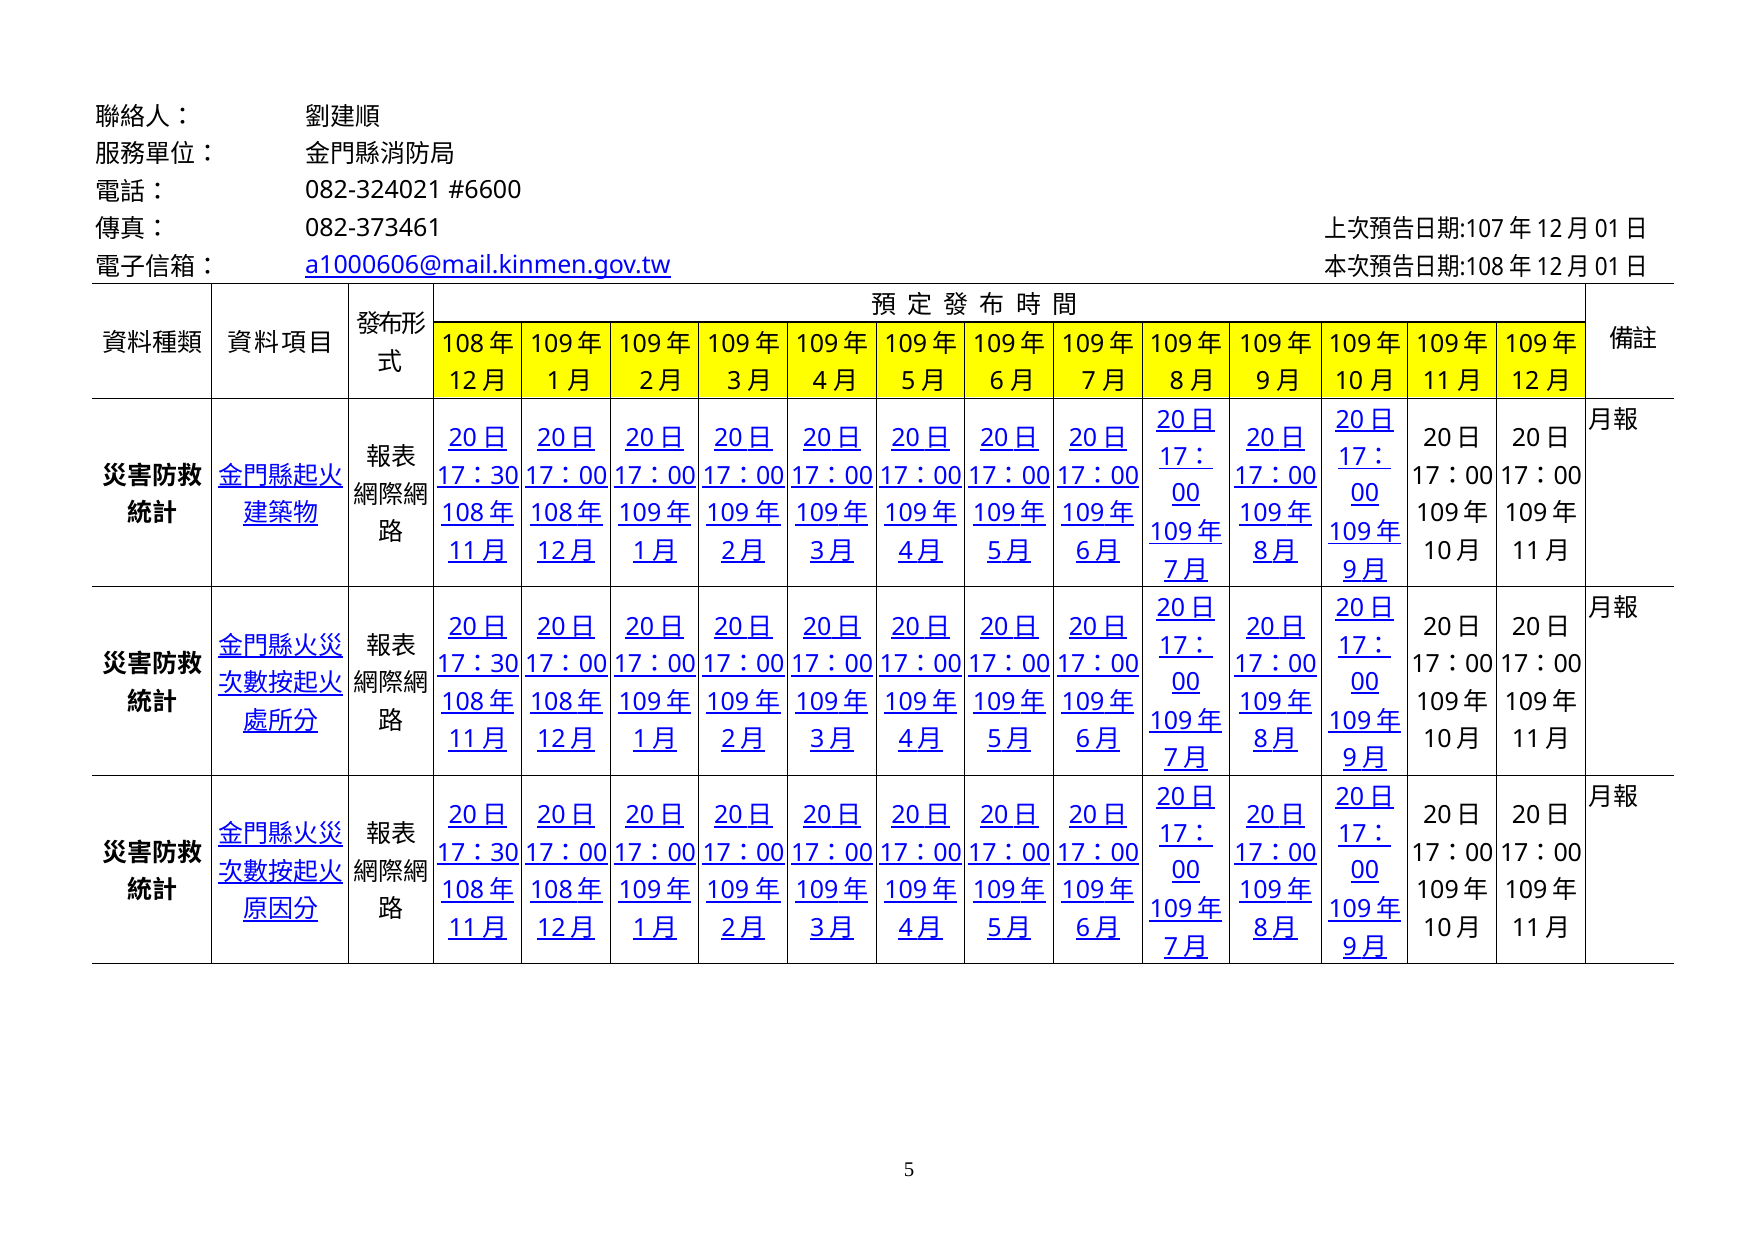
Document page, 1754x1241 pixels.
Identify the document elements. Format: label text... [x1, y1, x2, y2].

table_header 聯絡人： [92, 95, 212, 133]
table_cell 20日 17：00 109年4月 [877, 587, 964, 774]
table_cell 109年 1 月 [522, 323, 610, 397]
table_cell [1414, 133, 1674, 170]
table_header [212, 95, 302, 133]
table_cell 20日 17：00 109年3月 [788, 587, 876, 774]
table_cell 災害防救統計 [92, 776, 211, 963]
table_cell 20日 17：00 109年1月 [611, 776, 698, 963]
table_cell 災害防救統計 [92, 587, 211, 774]
table_cell [1137, 208, 1229, 245]
table_cell 服務單位： [92, 133, 302, 170]
table_cell 20日 17：00 109年11月 [1497, 776, 1585, 963]
table_cell 082-324021 #6600 [302, 170, 861, 208]
table_cell 災害防救統計 [92, 399, 211, 586]
table_cell 金門縣火災次數按起火處所分 [212, 587, 348, 774]
table_cell [953, 245, 1045, 283]
table_cell 109年 2月 [611, 323, 698, 397]
table_cell 資料種類 [92, 284, 211, 397]
table_cell [861, 245, 953, 283]
table_cell 109年 3 月 [699, 323, 787, 397]
table_cell 備註 [1586, 284, 1674, 397]
table_cell 109年 12 月 [1497, 323, 1585, 397]
table_cell 20日 17：00 109年8月 [1230, 399, 1321, 586]
table_cell 電話： [92, 170, 212, 208]
table_cell 金門縣消防局 [302, 133, 1413, 170]
table_cell [212, 208, 302, 245]
table_cell 20日 17：00 108年12月 [522, 399, 610, 586]
table_cell 20日 17：00 109年7月 [1143, 587, 1229, 774]
table_cell 20日 17：00 109年8月 [1230, 587, 1321, 774]
table_cell 109年 5 月 [877, 323, 964, 397]
table_cell 月報 [1586, 399, 1674, 586]
table_cell 20日 17：00 108年12月 [522, 587, 610, 774]
table_cell 傳真： [92, 208, 212, 245]
table_cell 20日 17：00 109年10月 [1408, 399, 1496, 586]
table_cell 20日 17：00 108年12月 [522, 776, 610, 963]
table_cell 109年 4 月 [788, 323, 876, 397]
table_cell 20日 17：00 109年11月 [1497, 587, 1585, 774]
table_cell 109年 8 月 [1143, 323, 1229, 397]
table_cell 預 定 發 布 時 間 [434, 284, 1585, 321]
table_cell 20日 17：00 109年1月 [611, 399, 698, 586]
table_cell 20日 17：30 108年11月 [434, 776, 521, 963]
table_cell 20日 17：00 109 年2月 [699, 776, 787, 963]
table_cell 金門縣火災次數按起火原因分 [212, 776, 348, 963]
table_cell [1045, 208, 1137, 245]
table_cell 20日 17：00 109年5月 [965, 776, 1053, 963]
table_cell 20日 17：00 109年4月 [877, 399, 964, 586]
table_cell [861, 208, 953, 245]
table_cell 20日 17：00 109年9月 [1322, 587, 1407, 774]
table_cell 電子信箱： [92, 245, 302, 283]
table_cell 20日 17：00 109年5月 [965, 587, 1053, 774]
table_cell 資料項目 [212, 284, 348, 397]
table_cell [1045, 245, 1137, 283]
table_cell [953, 208, 1045, 245]
table_header 劉建順 [302, 95, 1413, 133]
table_cell 109年 10 月 [1322, 323, 1407, 397]
table_cell 20日 17：00 109年7月 [1143, 399, 1229, 586]
table_cell 20日 17：30 108年11月 [434, 399, 521, 586]
table_cell 20日 17：00 109年9月 [1322, 399, 1407, 586]
table_cell 20日 17：00 109年3月 [788, 399, 876, 586]
table_cell 本次預告日期:108年12月01日 [1321, 245, 1674, 283]
table_cell 109年 7 月 [1054, 323, 1142, 397]
table_cell 報表 網際網路 [349, 399, 433, 586]
table_cell [212, 170, 302, 208]
table_cell [1414, 170, 1674, 208]
table_cell 報表 網際網路 [349, 587, 433, 774]
table_cell 20日 17：00 109年11月 [1497, 399, 1585, 586]
table_cell 20日 17：00 109年 6月 [1054, 587, 1142, 774]
table_cell [1229, 245, 1321, 283]
table_header [1414, 95, 1674, 133]
table_cell 108年 12月 [434, 323, 521, 397]
table_cell 發布形式 [349, 284, 433, 397]
table_cell 金門縣起火建築物 [212, 399, 348, 586]
table_cell 20日 17：00 109年3月 [788, 776, 876, 963]
table_cell [861, 170, 1413, 208]
table_cell 月報 [1586, 587, 1674, 774]
table_cell [1229, 208, 1321, 245]
table_cell 20日 17：00 109 年2月 [699, 587, 787, 774]
table_cell 20日 17：30 108年11月 [434, 587, 521, 774]
table_cell 20日 17：00 109年7月 [1143, 776, 1229, 963]
table_cell 20日 17：00 109年 6月 [1054, 399, 1142, 586]
table_cell 20日 17：00 109年10月 [1408, 587, 1496, 774]
table_cell 月報 [1586, 776, 1674, 963]
table_cell 20日 17：00 109年1月 [611, 587, 698, 774]
table_cell 20日 17：00 109年 6月 [1054, 776, 1142, 963]
table_cell 報表 網際網路 [349, 776, 433, 963]
table_cell 20日 17：00 109 年2月 [699, 399, 787, 586]
table_cell 20日 17：00 109年9月 [1322, 776, 1407, 963]
table_cell 20日 17：00 109年10月 [1408, 776, 1496, 963]
table_cell 082-373461 [302, 208, 861, 245]
table_cell 上次預告日期:107年12月01日 [1321, 208, 1674, 245]
table_cell 109年 9 月 [1230, 323, 1321, 397]
table_cell 109年 11 月 [1408, 323, 1496, 397]
table_cell 20日 17：00 109年4月 [877, 776, 964, 963]
table_cell 109年 6 月 [965, 323, 1053, 397]
table_cell a1000606@mail.kinmen.gov.tw [302, 245, 861, 283]
table_cell [1137, 245, 1229, 283]
table_cell 20日 17：00 109年8月 [1230, 776, 1321, 963]
table_cell 20日 17：00 109年5月 [965, 399, 1053, 586]
